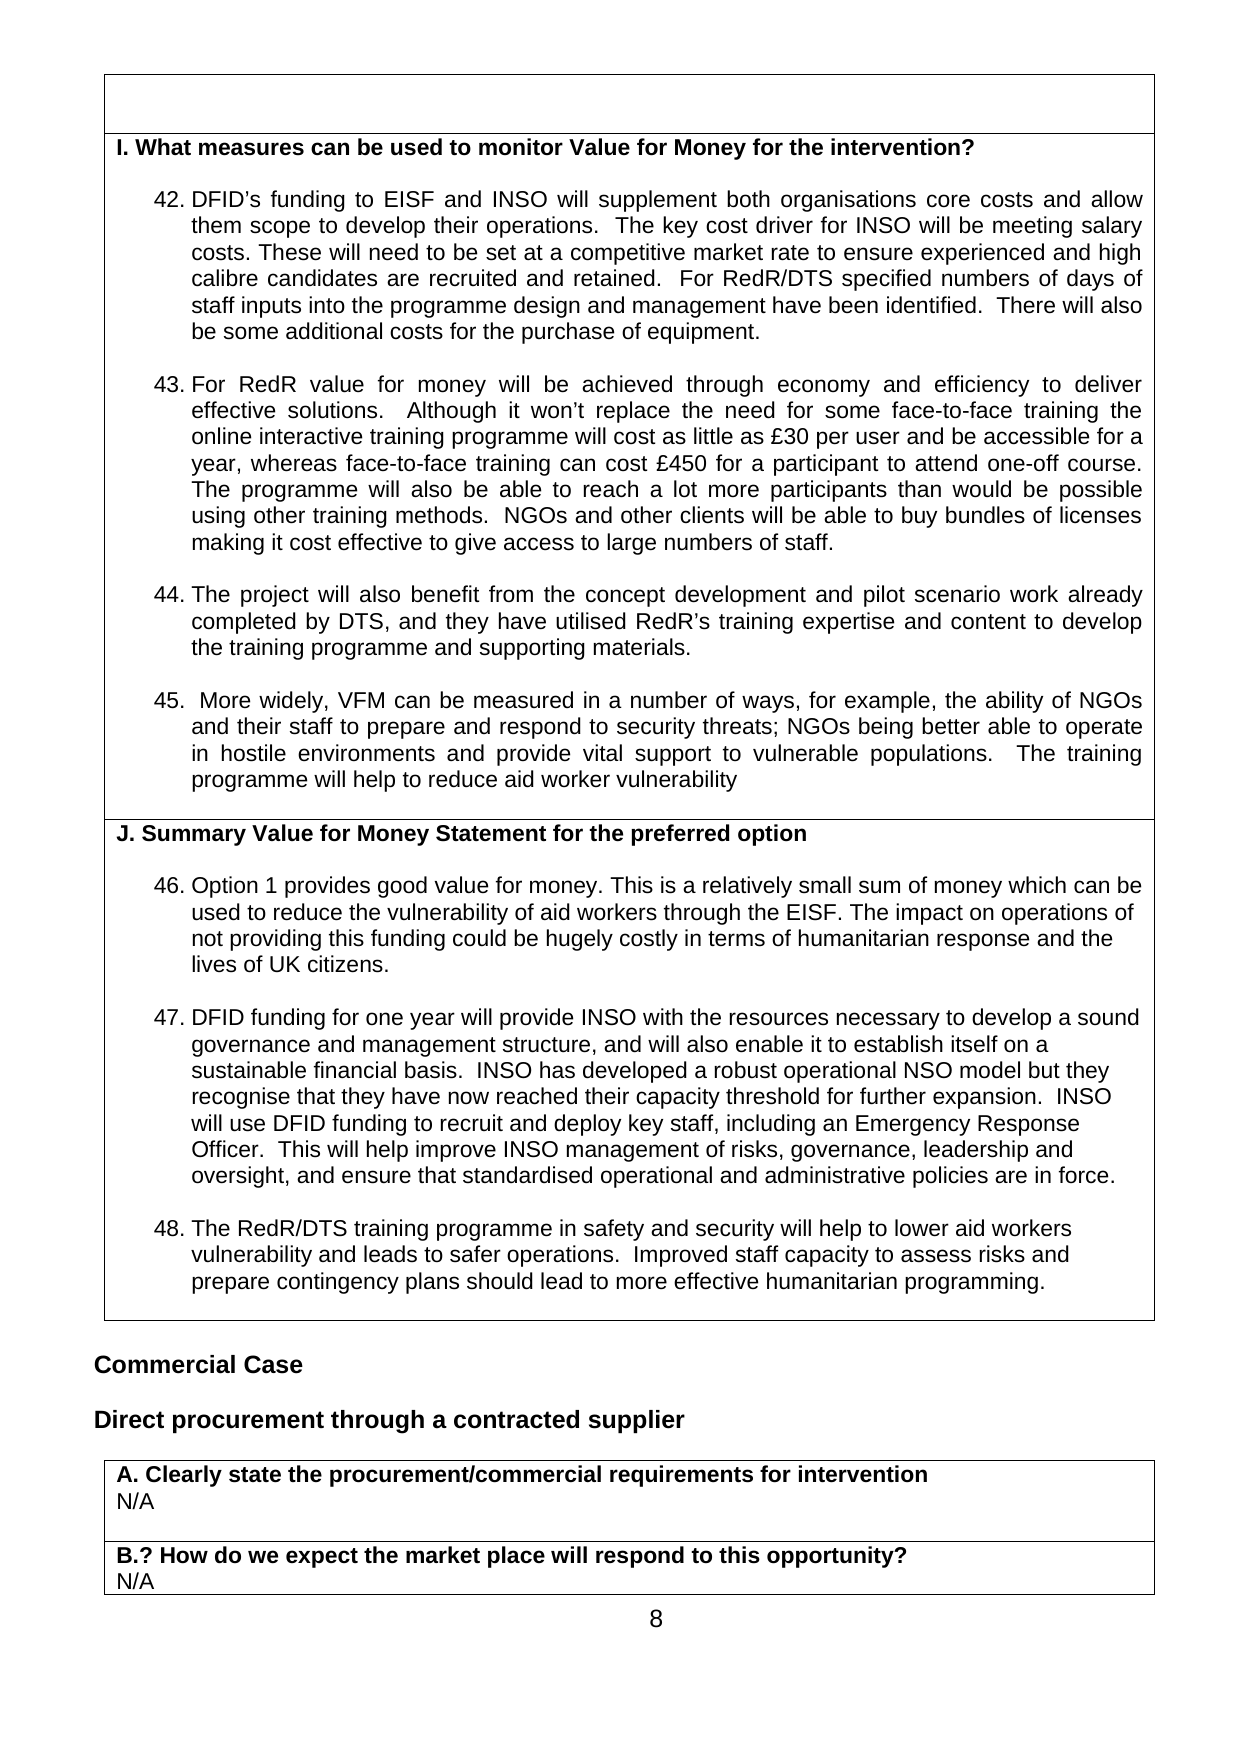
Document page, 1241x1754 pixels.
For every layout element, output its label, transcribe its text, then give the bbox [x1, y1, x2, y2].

table_cell J. Summary Value for Money Statement for the preferred option Option 1 provides good value for money. This is a relatively small sum of money which can be used to reduce the vulnerability of aid workers through the EISF. The impact on operations of not providing this funding could be hugely costly in terms of humanitarian response and the lives of UK citizens. DFID funding for one year will provide INSO with the resources necessary to develop a sound governance and management structure, and will also enable it to establish itself on a sustainable financial basis. INSO has developed a robust operational NSO model but they recognise that they have now reached their capacity threshold for further expansion. INSO will use DFID funding to recruit and deploy key staff, including an Emergency Response Officer. This will help improve INSO management of risks, governance, leadership and oversight, and ensure that standardised operational and administrative policies are in force. The RedR/DTS training programme in safety and security will help to lower aid workers vulnerability and leads to safer operations. Improved staff capacity to assess risks and prepare contingency plans should lead to more effective humanitarian programming. [105, 820, 1154, 1320]
table_cell I. What measures can be used to monitor Value for Money for the intervention? DFID’s funding to EISF and INSO will supplement both organisations core costs and allow them scope to develop their operations. The key cost driver for INSO will be meeting salary costs. These will need to be set at a competitive market rate to ensure experienced and high calibre candidates are recruited and retained. For RedR/DTS specified numbers of days of staff inputs into the programme design and management have been identified. There will also be some additional costs for the purchase of equipment. For RedR value for money will be achieved through economy and efficiency to deliver effective solutions. Although it won’t replace the need for some face-to-face training the online interactive training programme will cost as little as £30 per user and be accessible for a year, whereas face-to-face training can cost £450 for a participant to attend one-off course. The programme will also be able to reach a lot more participants than would be possible using other training methods. NGOs and other clients will be able to buy bundles of licenses making it cost effective to give access to large numbers of staff. The project will also benefit from the concept development and pilot scenario work already completed by DTS, and they have utilised RedR’s training expertise and content to develop the training programme and supporting materials. More widely, VFM can be measured in a number of ways, for example, the ability of NGOs and their staff to prepare and respond to security threats; NGOs being better able to operate in hostile environments and provide vital support to vulnerable populations. The training programme will help to reduce aid worker vulnerability [105, 134, 1154, 819]
text Direct procurement through a contracted supplier [93, 1405, 1125, 1434]
text Commercial Case [93, 1350, 1125, 1379]
table_cell H. Theory of Change for Preferred Option Data from the Aid Worker Security Database shows that the numbers of attacks on aid workers has steadily increased over the last ten years (167 major incidents reported in 2012 with 271 victims; up from 63 incidents with 143 victims in 2003). As result, there is a significant need and demand for greater awareness of the problem, better support and more accessible training. An issue has been identified with the security of NGO workers, particularly the exponential increase in kidnap cases involving them recently. This is causing issues with ransoms being paid, with the difficulty recruiting aid workers to work in these areas, and in NGOs being less able to operate in hostile environments. An intervention to provide research, forums, training and information to members of staff from NGOs across Europe will have the outcome of these staff being more aware of the issues and will equip them with tools to avoid these situations and manage them when they do occur. This outcome will have the impact of encouraging staff to continue to work in these environments, enabling them to continue providing vital humanitarian assistance to those in need. NGOs will be better equipped to work in a manner which will reduce the risks of them being kidnapped. It will allow them to better handle these situations when they do occur. Theory of change [105, 75, 1154, 132]
table_header A. Clearly state the procurement/commercial requirements for intervention N/A [105, 1461, 1154, 1541]
table_cell B.? How do we expect the market place will respond to this opportunity? N/A [105, 1542, 1154, 1594]
